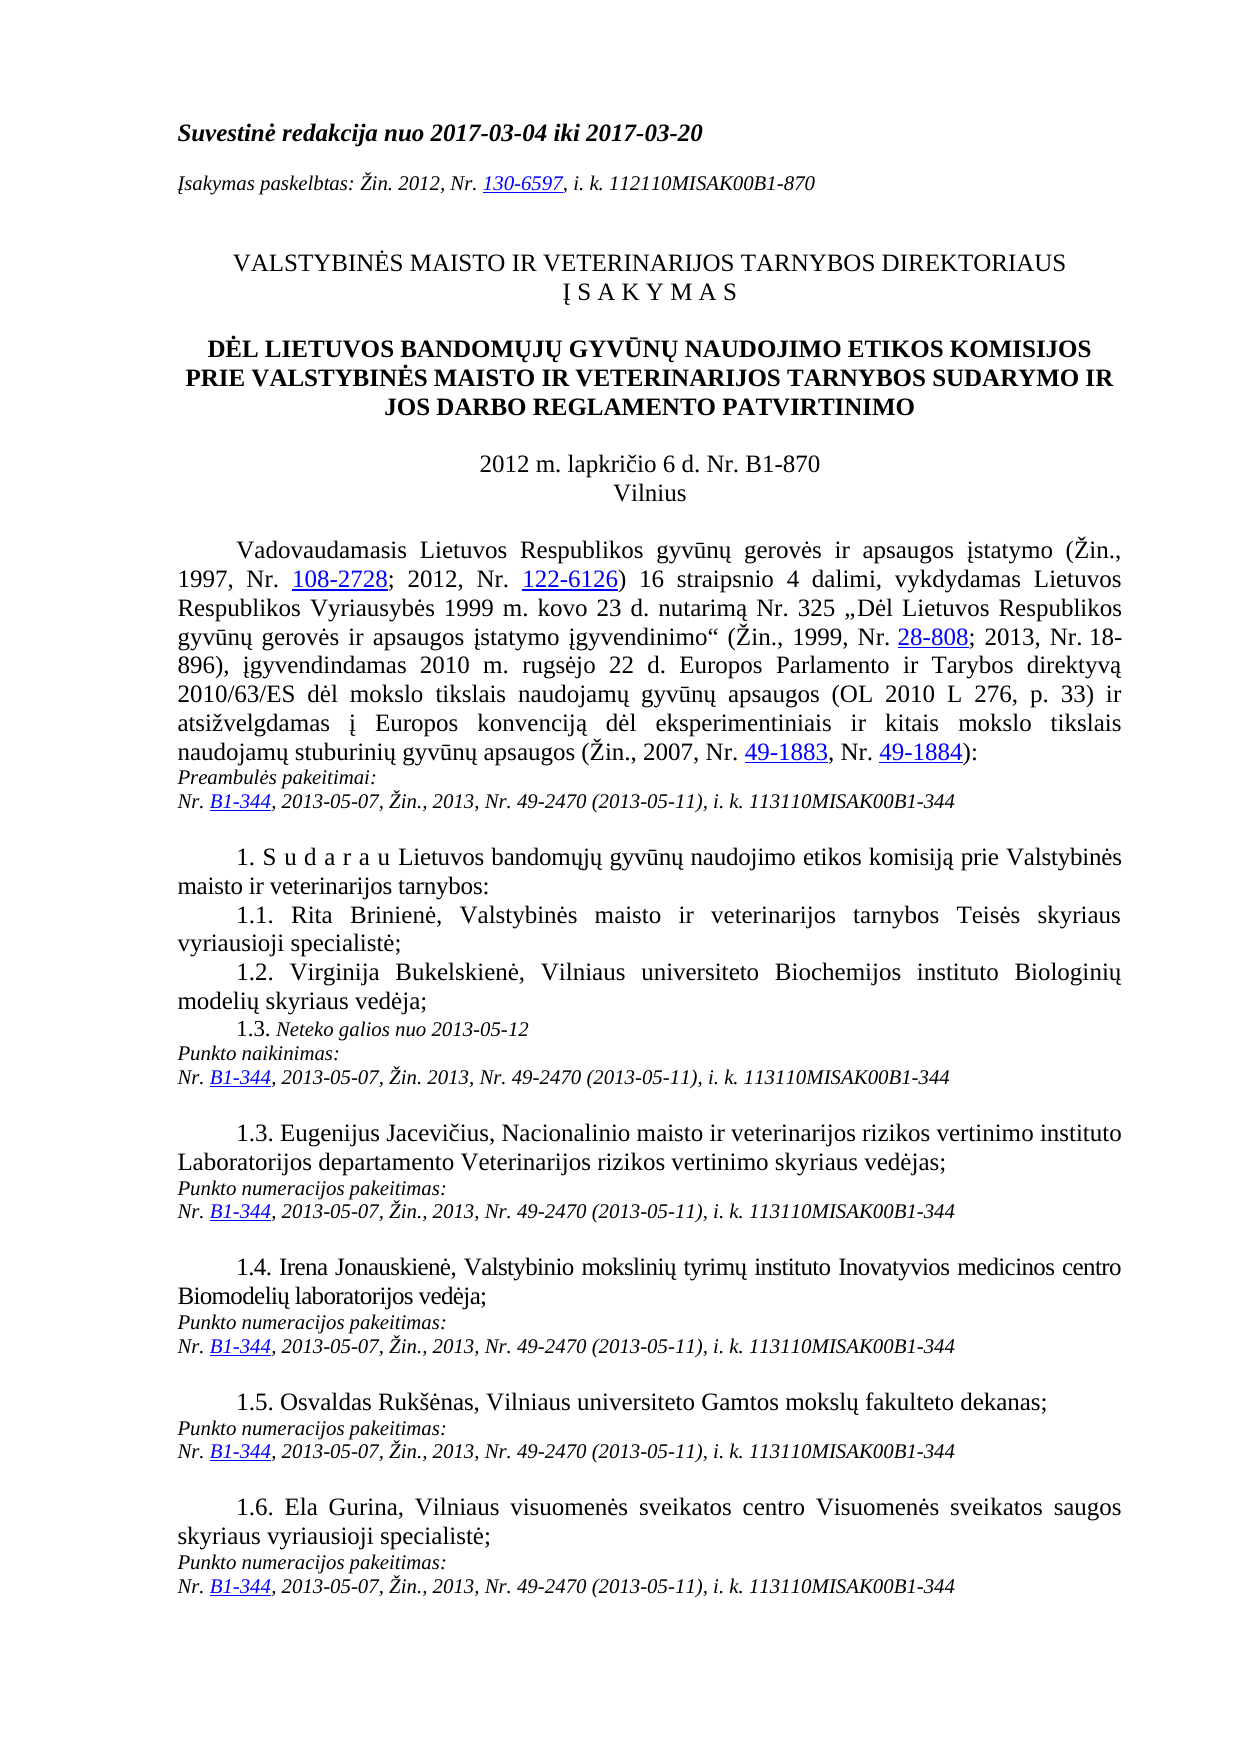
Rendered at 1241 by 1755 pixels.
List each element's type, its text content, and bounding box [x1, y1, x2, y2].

text Vadovaudamasis Lietuvos Respublikos gyvūnų gerovės ir apsaugos įstatymo (Žin., 1997, Nr. 108-2728; 2012, Nr. 122-6126) 16 straipsnio 4 dalimi, vykdydamas Lietuvos Respublikos Vyriausybės 1999 m. kovo 23 d. nutarimą Nr. 325 „Dėl Lietuvos Respublikos gyvūnų gerovės ir apsaugos įstatymo įgyvendinimo“ (Žin., 1999, Nr. 28-808; 2013, Nr. 18-896), įgyvendindamas 2010 m. rugsėjo 22 d. Europos Parlamento ir Tarybos direktyvą 2010/63/ES dėl mokslo tikslais naudojamų gyvūnų apsaugos (OL 2010 L 276, p. 33) ir atsižvelgdamas į Europos konvenciją dėl eksperimentiniais ir kitais mokslo tikslais naudojamų stuburinių gyvūnų apsaugos (Žin., 2007, Nr. 49-1883, Nr. 49-1884): [177, 535, 1122, 765]
text 1.5. Osvaldas Rukšėnas, Vilniaus universiteto Gamtos mokslų fakulteto dekanas; [177, 1387, 1122, 1415]
text 1.4. Irena Jonauskienė, Valstybinio mokslinių tyrimų instituto Inovatyvios medicinos centro Biomodelių laboratorijos vedėja; [177, 1252, 1122, 1310]
text Nr. B1-344, 2013-05-07, Žin., 2013, Nr. 49-2470 (2013-05-11), i. k. 113110MISAK00B1-344 [177, 789, 1122, 813]
text Punkto numeracijos pakeitimas: [177, 1175, 1122, 1199]
text Vilnius [177, 478, 1122, 507]
text 1. S u d a r a u Lietuvos bandomųjų gyvūnų naudojimo etikos komisiją prie Valstybinės maisto ir veterinarijos tarnybos: [177, 842, 1122, 900]
text 1.3. Neteko galios nuo 2013-05-12 [177, 1015, 1122, 1041]
text VALSTYBINĖS MAISTO IR VETERINARIJOS TARNYBOS DIREKTORIAUS [177, 248, 1122, 277]
text Nr. B1-344, 2013-05-07, Žin., 2013, Nr. 49-2470 (2013-05-11), i. k. 113110MISAK00B1-344 [177, 1199, 1122, 1223]
text Nr. B1-344, 2013-05-07, Žin., 2013, Nr. 49-2470 (2013-05-11), i. k. 113110MISAK00B1-344 [177, 1439, 1122, 1463]
text 1.1. Rita Brinienė, Valstybinės maisto ir veterinarijos tarnybos Teisės skyriaus vyriausioji specialistė; [177, 900, 1122, 957]
text 1.3. Eugenijus Jacevičius, Nacionalinio maisto ir veterinarijos rizikos vertinimo instituto Laboratorijos departamento Veterinarijos rizikos vertinimo skyriaus vedėjas; [177, 1118, 1122, 1175]
text Punkto naikinimas: [177, 1041, 1122, 1065]
text 1.2. Virginija Bukelskienė, Vilniaus universiteto Biochemijos instituto Biologinių modelių skyriaus vedėja; [177, 957, 1122, 1015]
text Punkto numeracijos pakeitimas: [177, 1550, 1122, 1574]
text Nr. B1-344, 2013-05-07, Žin., 2013, Nr. 49-2470 (2013-05-11), i. k. 113110MISAK00B1-344 [177, 1574, 1122, 1598]
text Preambulės pakeitimai: [177, 765, 1122, 789]
text DĖL LIETUVOS BANDOMŲJŲ GYVŪNŲ NAUDOJIMO ETIKOS KOMISIJOS PRIE VALSTYBINĖS MAISTO IR VETERINARIJOS TARNYBOS SUDARYMO IR JOS DARBO REGLAMENTO PATVIRTINIMO [177, 334, 1122, 420]
text Įsakymas paskelbtas: Žin. 2012, Nr. 130-6597, i. k. 112110MISAK00B1-870 [177, 171, 1122, 195]
text Nr. B1-344, 2013-05-07, Žin., 2013, Nr. 49-2470 (2013-05-11), i. k. 113110MISAK00B1-344 [177, 1334, 1122, 1358]
text Į S A K Y M A S [177, 277, 1122, 305]
text 1.6. Ela Gurina, Vilniaus visuomenės sveikatos centro Visuomenės sveikatos saugos skyriaus vyriausioji specialistė; [177, 1492, 1122, 1550]
text Punkto numeracijos pakeitimas: [177, 1415, 1122, 1439]
text Suvestinė redakcija nuo 2017-03-04 iki 2017-03-20 [177, 118, 1122, 147]
text Punkto numeracijos pakeitimas: [177, 1310, 1122, 1334]
text Nr. B1-344, 2013-05-07, Žin. 2013, Nr. 49-2470 (2013-05-11), i. k. 113110MISAK00B1-344 [177, 1065, 1122, 1089]
text 2012 m. lapkričio 6 d. Nr. B1-870 [177, 449, 1122, 478]
